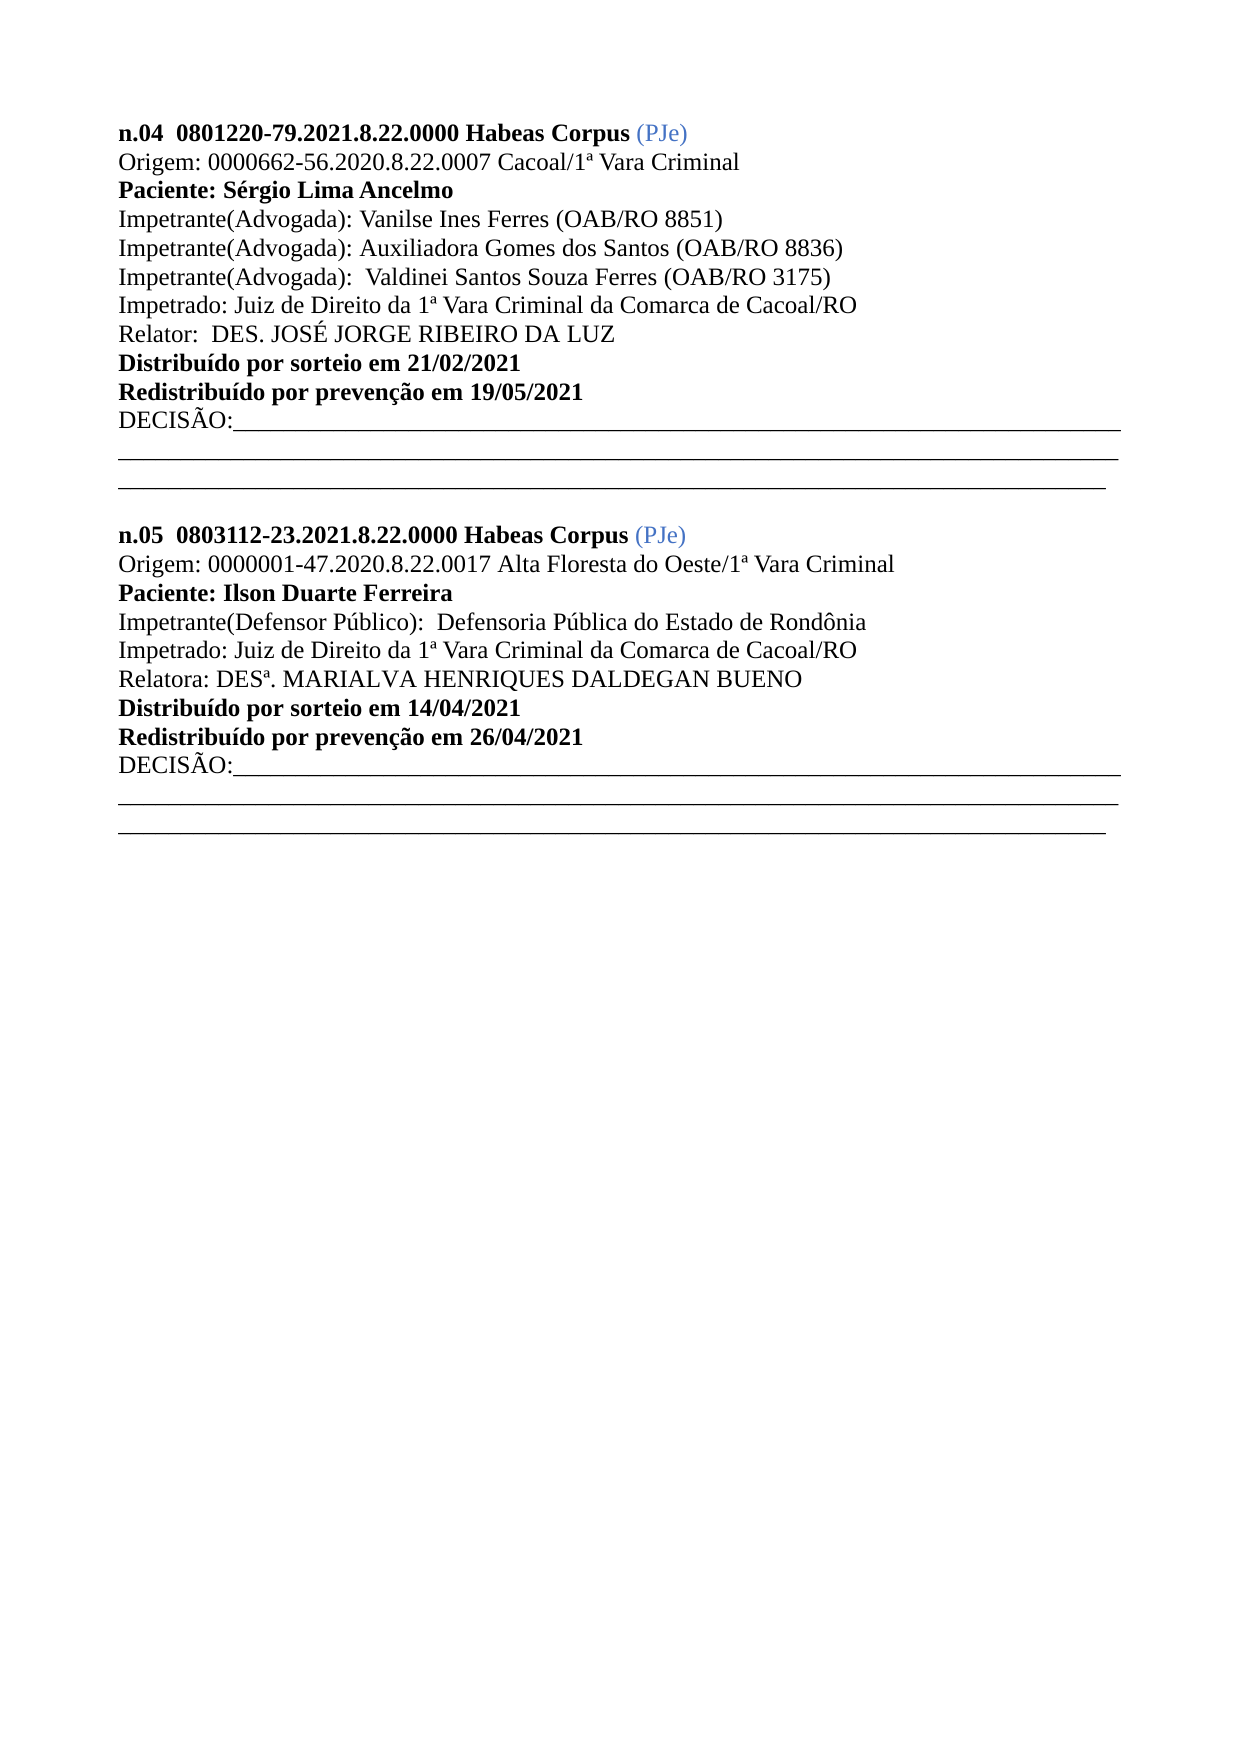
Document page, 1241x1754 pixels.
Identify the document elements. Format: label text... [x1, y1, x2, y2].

text Impetrante(Advogada): Auxiliadora Gomes dos Santos (OAB/RO 8836) [118, 233, 1122, 262]
text Redistribuído por prevenção em 19/05/2021 [118, 377, 1122, 406]
text Impetrante(Defensor Público): Defensoria Pública do Estado de Rondônia [118, 607, 1122, 636]
text Impetrante(Advogada): Valdinei Santos Souza Ferres (OAB/RO 3175) [118, 262, 1122, 291]
text Redistribuído por prevenção em 26/04/2021 [118, 722, 1122, 751]
text Origem: 0000662-56.2020.8.22.0007 Cacoal/1ª Vara Criminal [118, 147, 1122, 176]
text Impetrado: Juiz de Direito da 1ª Vara Criminal da Comarca de Cacoal/RO [118, 636, 1122, 664]
text Relator: DES. JOSÉ JORGE RIBEIRO DA LUZ [118, 319, 1122, 348]
text Distribuído por sorteio em 21/02/2021 [118, 348, 1122, 377]
text Relatora: DESª. MARIALVA HENRIQUES DALDEGAN BUENO [118, 664, 1122, 693]
text Paciente: Ilson Duarte Ferreira [118, 578, 1122, 607]
text Impetrante(Advogada): Vanilse Ines Ferres (OAB/RO 8851) [118, 204, 1122, 233]
text Origem: 0000001-47.2020.8.22.0017 Alta Floresta do Oeste/1ª Vara Criminal [118, 549, 1122, 578]
text n.05 0803112-23.2021.8.22.0000 Habeas Corpus (PJe) [118, 521, 1122, 549]
text DECISÃO:______________________________________________________________________________________________________________________________________________________________________________________________________________________________________ [118, 751, 1122, 837]
text Paciente: Sérgio Lima Ancelmo [118, 176, 1122, 204]
text Distribuído por sorteio em 14/04/2021 [118, 693, 1122, 722]
text n.04 0801220-79.2021.8.22.0000 Habeas Corpus (PJe) [118, 118, 1122, 147]
text DECISÃO:______________________________________________________________________________________________________________________________________________________________________________________________________________________________________ [118, 406, 1122, 492]
text Impetrado: Juiz de Direito da 1ª Vara Criminal da Comarca de Cacoal/RO [118, 291, 1122, 319]
